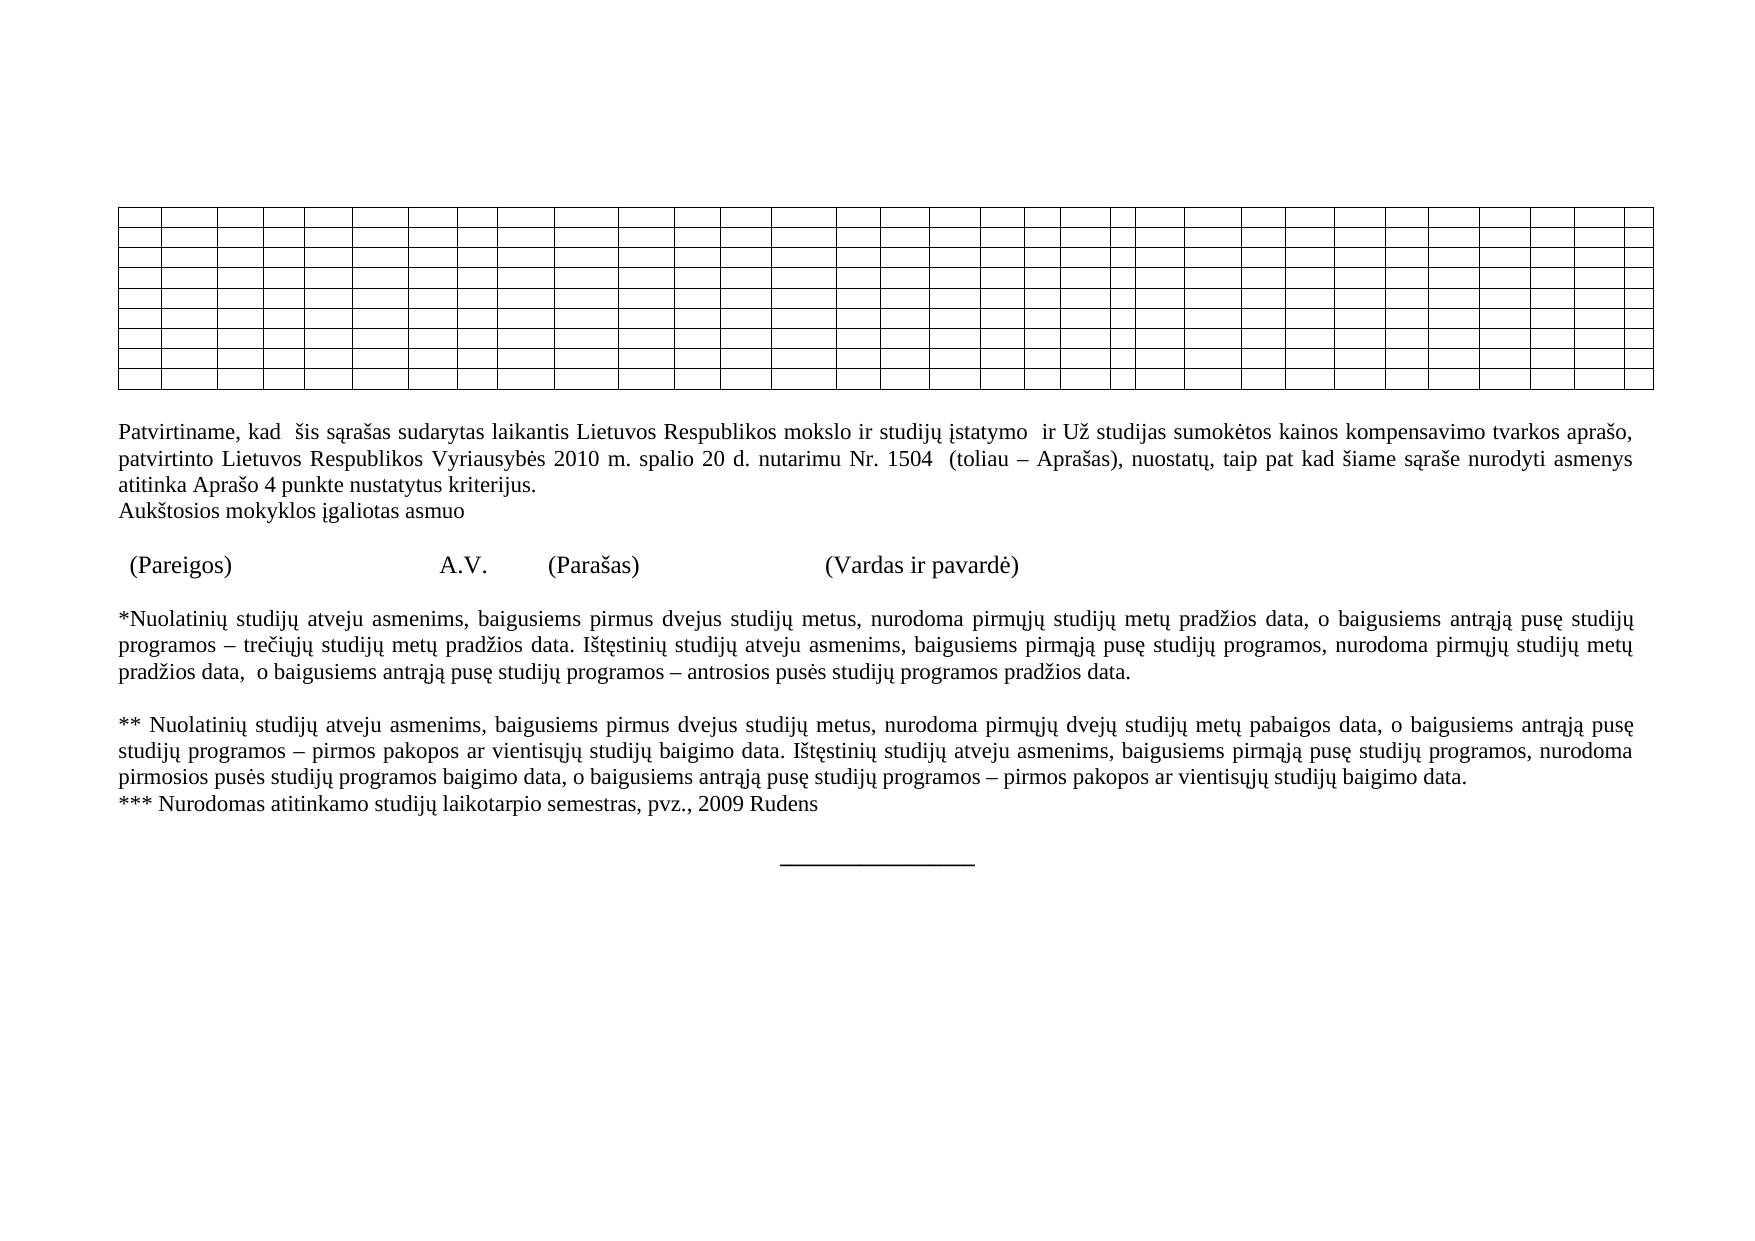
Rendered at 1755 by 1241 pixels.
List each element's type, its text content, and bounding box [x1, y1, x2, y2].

table_cell [1575, 329, 1624, 348]
table_cell [458, 329, 497, 348]
table_cell [1136, 309, 1184, 328]
table_cell [1242, 228, 1285, 247]
table_cell [1575, 208, 1624, 227]
table_cell [772, 309, 836, 328]
table_cell [162, 228, 217, 247]
table_cell [218, 228, 263, 247]
table_cell [837, 349, 880, 368]
table_cell [1429, 369, 1479, 388]
table_cell [619, 349, 674, 368]
table_cell [1136, 329, 1184, 348]
table_cell [881, 289, 929, 308]
table_cell [1185, 309, 1241, 328]
table_cell [555, 248, 618, 267]
table_cell [1335, 369, 1385, 388]
table_cell [881, 369, 929, 388]
table_cell [305, 268, 352, 287]
table_cell [119, 268, 161, 287]
table_cell [1286, 289, 1334, 308]
table_cell [675, 369, 720, 388]
table_cell [555, 329, 618, 348]
table_cell [555, 349, 618, 368]
table_cell [930, 268, 980, 287]
table_cell [837, 309, 880, 328]
table_cell [458, 208, 497, 227]
table_cell [264, 329, 304, 348]
table_cell [458, 268, 497, 287]
table_cell [555, 268, 618, 287]
table_cell [264, 228, 304, 247]
table_cell [119, 289, 161, 308]
table_cell [930, 309, 980, 328]
table_cell [119, 208, 161, 227]
table_cell [930, 228, 980, 247]
table_cell [1061, 349, 1110, 368]
table_cell [1025, 309, 1060, 328]
table_cell [981, 369, 1024, 388]
table_cell [218, 248, 263, 267]
table_cell [1480, 208, 1530, 227]
table_cell [555, 309, 618, 328]
table_cell [1286, 309, 1334, 328]
table_cell [555, 208, 618, 227]
table_cell [981, 248, 1024, 267]
table_cell [1480, 369, 1530, 388]
table_cell [619, 289, 674, 308]
table_cell [1531, 248, 1574, 267]
table_cell [305, 289, 352, 308]
table_cell [555, 289, 618, 308]
table_cell [930, 289, 980, 308]
table_cell [721, 248, 771, 267]
text _________________ [118, 842, 1636, 869]
table_cell [1185, 248, 1241, 267]
table_cell [1136, 248, 1184, 267]
table_cell [1111, 329, 1135, 348]
table_cell [981, 208, 1024, 227]
table_cell [458, 309, 497, 328]
table_cell [409, 248, 457, 267]
table_cell [1480, 309, 1530, 328]
table_cell [772, 349, 836, 368]
table_cell [1531, 268, 1574, 287]
table_cell [1111, 289, 1135, 308]
table_header [689, 550, 781, 579]
table_cell [930, 349, 980, 368]
table_cell [162, 349, 217, 368]
table_cell [1061, 208, 1110, 227]
table_cell [981, 289, 1024, 308]
table_cell [1335, 309, 1385, 328]
table_cell [1386, 228, 1428, 247]
table_cell [498, 349, 554, 368]
table_header (Parašas) [499, 550, 688, 579]
table_cell [1429, 228, 1479, 247]
table_cell [1286, 329, 1334, 348]
table_cell [1242, 369, 1285, 388]
table_cell [1531, 289, 1574, 308]
text Aukštosios mokyklos įgaliotas asmuo [118, 497, 1636, 524]
table_cell [1111, 268, 1135, 287]
table_cell [981, 228, 1024, 247]
table_cell [1286, 268, 1334, 287]
table_cell [498, 228, 554, 247]
table_header (Vardas ir pavardė) [781, 550, 1063, 579]
table_cell [264, 349, 304, 368]
table_cell [353, 289, 408, 308]
table_cell [1625, 329, 1653, 348]
table_cell [1335, 248, 1385, 267]
table_cell [305, 228, 352, 247]
table_cell [981, 309, 1024, 328]
table_cell [881, 208, 929, 227]
table_cell [1575, 268, 1624, 287]
table_cell [498, 309, 554, 328]
table_cell [1386, 329, 1428, 348]
table_cell [619, 228, 674, 247]
table_cell [981, 329, 1024, 348]
table_cell [721, 289, 771, 308]
table_cell [881, 268, 929, 287]
table_cell [1625, 268, 1653, 287]
table_cell [881, 309, 929, 328]
table_cell [930, 208, 980, 227]
table_cell [837, 248, 880, 267]
table_cell [1429, 268, 1479, 287]
table_cell [305, 369, 352, 388]
table_cell [930, 329, 980, 348]
table_cell [218, 329, 263, 348]
table_cell [1625, 369, 1653, 388]
table_cell [1575, 289, 1624, 308]
table_cell [498, 289, 554, 308]
table_cell [930, 248, 980, 267]
table_cell [721, 329, 771, 348]
table_cell [264, 268, 304, 287]
table_cell [1575, 369, 1624, 388]
table_cell [218, 369, 263, 388]
table_cell [1575, 349, 1624, 368]
table_cell [1625, 248, 1653, 267]
table_cell [1480, 289, 1530, 308]
table_cell [555, 369, 618, 388]
table_cell [305, 208, 352, 227]
table_cell [772, 208, 836, 227]
table_cell [409, 309, 457, 328]
table_cell [1111, 369, 1135, 388]
table_cell [619, 369, 674, 388]
table_cell [264, 208, 304, 227]
table_cell [1185, 349, 1241, 368]
table_cell [1185, 268, 1241, 287]
table_cell [619, 329, 674, 348]
table_cell [218, 208, 263, 227]
table_cell [1185, 289, 1241, 308]
table_cell [1335, 208, 1385, 227]
table_cell [458, 289, 497, 308]
table_cell [1286, 349, 1334, 368]
table_cell [305, 309, 352, 328]
table_cell [218, 349, 263, 368]
table_cell [305, 329, 352, 348]
table_cell [1242, 309, 1285, 328]
text Patvirtiname, kad šis sąrašas sudarytas laikantis Lietuvos Respublikos mokslo ir studijų įstatymo ir Už studijas sumokėtos kainos kompensavimo tvarkos aprašo, patvirtinto Lietuvos Respublikos Vyriausybės 2010 m. spalio 20 d. nutarimu Nr. 1504 (toliau – Aprašas), nuostatų, taip pat kad šiame sąraše nurodyti asmenys atitinka Aprašo 4 punkte nustatytus kriterijus. [118, 418, 1636, 497]
table_cell [353, 329, 408, 348]
table_cell [721, 369, 771, 388]
table_cell [305, 349, 352, 368]
table_cell [1386, 248, 1428, 267]
table_cell [1111, 309, 1135, 328]
table_cell [1386, 369, 1428, 388]
table_cell [1335, 329, 1385, 348]
table_cell [498, 329, 554, 348]
table_cell [1025, 208, 1060, 227]
table_cell [119, 349, 161, 368]
table_cell [1480, 329, 1530, 348]
table_cell [498, 208, 554, 227]
table_cell [1242, 248, 1285, 267]
table_cell [881, 248, 929, 267]
table_cell [881, 228, 929, 247]
table_cell [1429, 289, 1479, 308]
table_cell [1429, 329, 1479, 348]
table_cell [772, 329, 836, 348]
table_cell [721, 208, 771, 227]
table_cell [1429, 208, 1479, 227]
table_cell [353, 349, 408, 368]
table_cell [1335, 289, 1385, 308]
table_cell [1480, 268, 1530, 287]
table_cell [1480, 349, 1530, 368]
table_cell [409, 329, 457, 348]
text *** Nurodomas atitinkamo studijų laikotarpio semestras, pvz., 2009 Rudens [118, 790, 1636, 816]
table_cell [1531, 208, 1574, 227]
table_cell [1185, 369, 1241, 388]
table_cell [119, 329, 161, 348]
table_cell [264, 369, 304, 388]
table_cell [619, 248, 674, 267]
table_cell [1136, 289, 1184, 308]
table_cell [837, 329, 880, 348]
table_cell [619, 309, 674, 328]
table_cell [162, 369, 217, 388]
table_cell [119, 228, 161, 247]
table_cell [119, 369, 161, 388]
table_cell [409, 268, 457, 287]
table_cell [1061, 329, 1110, 348]
table_cell [353, 248, 408, 267]
table_cell [675, 248, 720, 267]
table_cell [458, 228, 497, 247]
table_cell [675, 228, 720, 247]
table_cell [1061, 248, 1110, 267]
table_cell [721, 349, 771, 368]
table_cell [162, 248, 217, 267]
table_cell [721, 309, 771, 328]
table_cell [837, 208, 880, 227]
table_cell [162, 208, 217, 227]
table_cell [1625, 349, 1653, 368]
table_cell [1286, 208, 1334, 227]
table_cell [498, 268, 554, 287]
table_cell [1575, 248, 1624, 267]
table_cell [162, 329, 217, 348]
table_cell [1386, 309, 1428, 328]
table_cell [881, 349, 929, 368]
table_cell [409, 349, 457, 368]
table_cell [1242, 329, 1285, 348]
table_cell [119, 248, 161, 267]
table_cell [772, 228, 836, 247]
table_cell [1386, 289, 1428, 308]
table_cell [1531, 228, 1574, 247]
table_cell [1429, 248, 1479, 267]
table_cell [837, 268, 880, 287]
table_cell [162, 289, 217, 308]
table_cell [675, 289, 720, 308]
table_cell [1480, 248, 1530, 267]
table_cell [1025, 349, 1060, 368]
table_cell [458, 369, 497, 388]
table_cell [1242, 289, 1285, 308]
table_cell [264, 248, 304, 267]
table_header (Pareigos) [118, 550, 428, 579]
table_cell [458, 248, 497, 267]
table_cell [930, 369, 980, 388]
table_cell [1242, 349, 1285, 368]
table_cell [353, 268, 408, 287]
table_cell [1061, 228, 1110, 247]
table_cell [721, 268, 771, 287]
table_cell [162, 268, 217, 287]
table_cell [498, 369, 554, 388]
table_cell [1185, 329, 1241, 348]
table_cell [675, 208, 720, 227]
table_cell [1625, 289, 1653, 308]
table_cell [409, 228, 457, 247]
table_cell [1531, 349, 1574, 368]
table_cell [264, 309, 304, 328]
table_cell [1111, 228, 1135, 247]
table_cell [1061, 309, 1110, 328]
table_cell [1286, 248, 1334, 267]
table_cell [619, 268, 674, 287]
table_cell [409, 289, 457, 308]
table_cell [1286, 369, 1334, 388]
table_cell [1242, 208, 1285, 227]
table_cell [409, 208, 457, 227]
table_cell [1025, 329, 1060, 348]
table_cell [305, 248, 352, 267]
table_cell [1111, 208, 1135, 227]
table_cell [1335, 268, 1385, 287]
table_cell [458, 349, 497, 368]
table_cell [119, 309, 161, 328]
table_cell [409, 369, 457, 388]
table_cell [675, 268, 720, 287]
table_cell [981, 349, 1024, 368]
table_cell [1625, 309, 1653, 328]
table_cell [1025, 268, 1060, 287]
table_cell [264, 289, 304, 308]
table_cell [675, 349, 720, 368]
table_cell [1531, 309, 1574, 328]
table_cell [1025, 248, 1060, 267]
table_cell [1185, 208, 1241, 227]
table_cell [675, 329, 720, 348]
table_cell [1025, 369, 1060, 388]
table_cell [1625, 208, 1653, 227]
table_cell [1335, 228, 1385, 247]
table_cell [1136, 369, 1184, 388]
table_cell [353, 208, 408, 227]
table_cell [1111, 248, 1135, 267]
table_cell [1136, 228, 1184, 247]
table_cell [1136, 208, 1184, 227]
table_cell [1025, 228, 1060, 247]
table_cell [1335, 349, 1385, 368]
table_cell [837, 289, 880, 308]
table_cell [218, 289, 263, 308]
table_cell [218, 268, 263, 287]
table_cell [619, 208, 674, 227]
table_cell [1061, 268, 1110, 287]
table_cell [1242, 268, 1285, 287]
table_cell [772, 289, 836, 308]
table_cell [1136, 268, 1184, 287]
table_cell [353, 228, 408, 247]
table_cell [1286, 228, 1334, 247]
table_cell [1480, 228, 1530, 247]
table_cell [1429, 309, 1479, 328]
table_header A.V. [428, 550, 499, 579]
table_cell [1111, 349, 1135, 368]
text ** Nuolatinių studijų atveju asmenims, baigusiems pirmus dvejus studijų metus, nurodoma pirmųjų dvejų studijų metų pabaigos data, o baigusiems antrąją pusę studijų programos – pirmos pakopos ar vientisųjų studijų baigimo data. Ištęstinių studijų atveju asmenims, baigusiems pirmąją pusę studijų programos, nurodoma pirmosios pusės studijų programos baigimo data, o baigusiems antrąją pusę studijų programos – pirmos pakopos ar vientisųjų studijų baigimo data. [118, 711, 1636, 790]
table_cell [353, 369, 408, 388]
text *Nuolatinių studijų atveju asmenims, baigusiems pirmus dvejus studijų metus, nurodoma pirmųjų studijų metų pradžios data, o baigusiems antrąją pusę studijų programos – trečiųjų studijų metų pradžios data. Ištęstinių studijų atveju asmenims, baigusiems pirmąją pusę studijų programos, nurodoma pirmųjų studijų metų pradžios data, o baigusiems antrąją pusę studijų programos – antrosios pusės studijų programos pradžios data. [118, 605, 1636, 684]
table_cell [1625, 228, 1653, 247]
table_cell [721, 228, 771, 247]
table_cell [1386, 208, 1428, 227]
table_cell [772, 369, 836, 388]
table_cell [1575, 228, 1624, 247]
table_cell [1061, 369, 1110, 388]
table_cell [1429, 349, 1479, 368]
table_cell [1531, 369, 1574, 388]
table_cell [218, 309, 263, 328]
table_cell [772, 268, 836, 287]
table_cell [1386, 268, 1428, 287]
table_cell [837, 369, 880, 388]
table_cell [1061, 289, 1110, 308]
table_cell [1531, 329, 1574, 348]
table_cell [1025, 289, 1060, 308]
table_cell [837, 228, 880, 247]
table_cell [772, 248, 836, 267]
table_cell [1136, 349, 1184, 368]
table_cell [881, 329, 929, 348]
table_cell [675, 309, 720, 328]
table_cell [1185, 228, 1241, 247]
table_cell [353, 309, 408, 328]
table_cell [1575, 309, 1624, 328]
table_cell [162, 309, 217, 328]
table_cell [981, 268, 1024, 287]
table_cell [498, 248, 554, 267]
table_cell [555, 228, 618, 247]
table_cell [1386, 349, 1428, 368]
